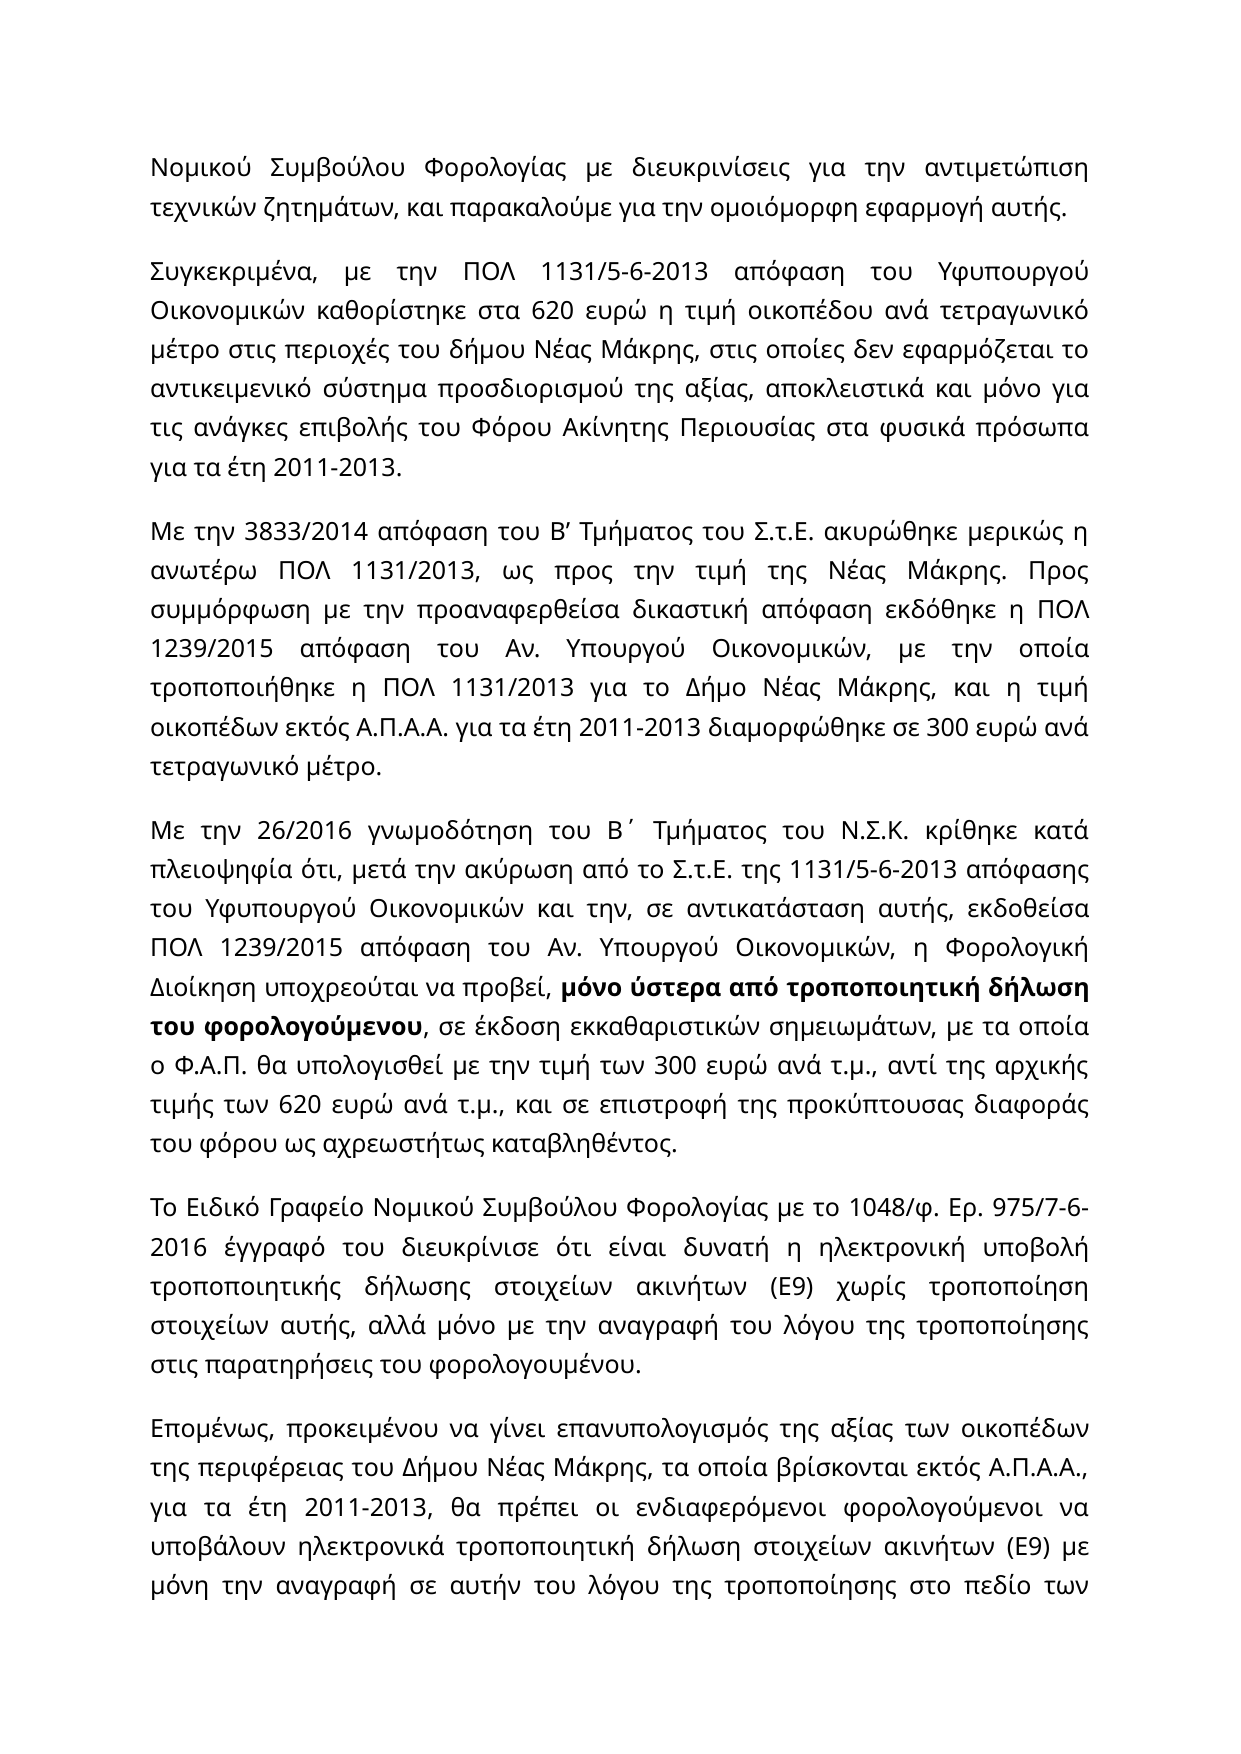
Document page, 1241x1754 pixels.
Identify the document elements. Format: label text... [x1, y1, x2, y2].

text Συγκεκριμένα, με την ΠΟΛ 1131/5-6-2013 απόφαση του Υφυπουργού Οικονομικών καθορίστηκε στα 620 ευρώ η τιμή οικοπέδου ανά τετραγωνικό μέτρο στις περιοχές του δήμου Νέας Μάκρης, στις οποίες δεν εφαρμόζεται το αντικειμενικό σύστημα προσδιορισμού της αξίας, αποκλειστικά και μόνο για τις ανάγκες επιβολής του Φόρου Ακίνητης Περιουσίας στα φυσικά πρόσωπα για τα έτη 2011-2013. [150, 253, 1090, 483]
text Με την 3833/2014 απόφαση του Β’ Τμήματος του Σ.τ.Ε. ακυρώθηκε μερικώς η ανωτέρω ΠΟΛ 1131/2013, ως προς την τιμή της Νέας Μάκρης. Προς συμμόρφωση με την προαναφερθείσα δικαστική απόφαση εκδόθηκε η ΠΟΛ 1239/2015 απόφαση του Αν. Υπουργού Οικονομικών, με την οποία τροποποιήθηκε η ΠΟΛ 1131/2013 για το Δήμο Νέας Μάκρης, και η τιμή οικοπέδων εκτός Α.Π.Α.Α. για τα έτη 2011-2013 διαμορφώθηκε σε 300 ευρώ ανά τετραγωνικό μέτρο. [150, 513, 1090, 782]
text Με την 26/2016 γνωμοδότηση του Β΄ Τμήματος του Ν.Σ.Κ. κρίθηκε κατά πλειοψηφία ότι, μετά την ακύρωση από το Σ.τ.Ε. της 1131/5-6-2013 απόφασης του Υφυπουργού Οικονομικών και την, σε αντικατάσταση αυτής, εκδοθείσα ΠΟΛ 1239/2015 απόφαση του Αν. Υπουργού Οικονομικών, η Φορολογική Διοίκηση υποχρεούται να προβεί, μόνο ύστερα από τροποποιητική δήλωση του φορολογούμενου, σε έκδοση εκκαθαριστικών σημειωμάτων, με τα οποία ο Φ.Α.Π. θα υπολογισθεί με την τιμή των 300 ευρώ ανά τ.μ., αντί της αρχικής τιμής των 620 ευρώ ανά τ.μ., και σε επιστροφή της προκύπτουσας διαφοράς του φόρου ως αχρεωστήτως καταβληθέντος. [150, 812, 1090, 1160]
text Το Ειδικό Γραφείο Νομικού Συμβούλου Φορολογίας με το 1048/φ. Ερ. 975/7-6-2016 έγγραφό του διευκρίνισε ότι είναι δυνατή η ηλεκτρονική υποβολή τροποποιητικής δήλωσης στοιχείων ακινήτων (Ε9) χωρίς τροποποίηση στοιχείων αυτής, αλλά μόνο με την αναγραφή του λόγου της τροποποίησης στις παρατηρήσεις του φορολογουμένου. [150, 1190, 1090, 1381]
text Επομένως, προκειμένου να γίνει επανυπολογισμός της αξίας των οικοπέδων της περιφέρειας του Δήμου Νέας Μάκρης, τα οποία βρίσκονται εκτός Α.Π.Α.Α., για τα έτη 2011-2013, θα πρέπει οι ενδιαφερόμενοι φορολογούμενοι να υποβάλουν ηλεκτρονικά τροποποιητική δήλωση στοιχείων ακινήτων (Ε9) με μόνη την αναγραφή σε αυτήν του λόγου της τροποποίησης στο πεδίο των [150, 1411, 1090, 1602]
text Νομικού Συμβούλου Φορολογίας με διευκρινίσεις για την αντιμετώπιση τεχνικών ζητημάτων, και παρακαλούμε για την ομοιόμορφη εφαρμογή αυτής. [150, 150, 1090, 223]
